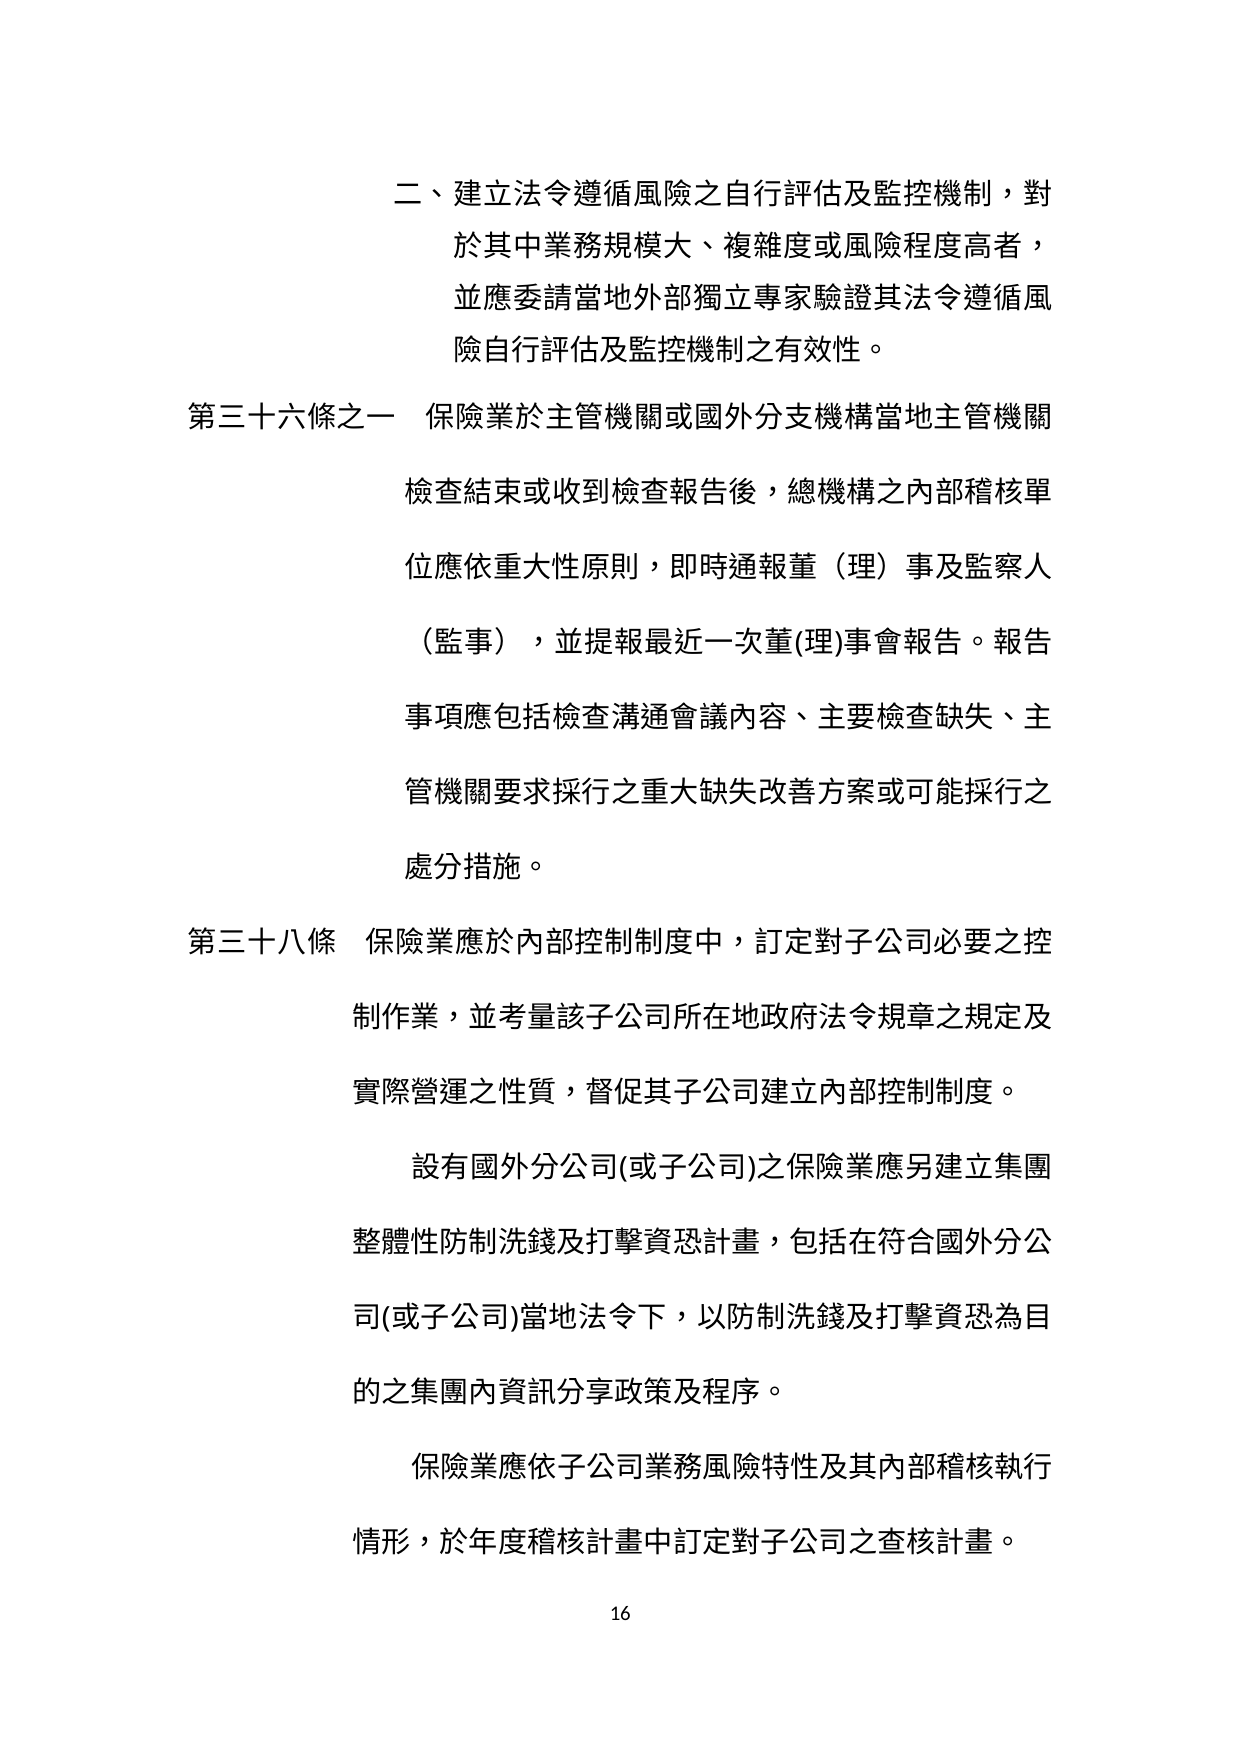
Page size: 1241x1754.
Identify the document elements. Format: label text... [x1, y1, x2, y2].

list 建立法令遵循風險之自行評估及監控機制，對於其中業務規模大、複雜度或風險程度高者，並應委請當地外部獨立專家驗證其法令遵循風險自行評估及監控機制之有效性。 [393, 162, 1053, 371]
text 設有國外分公司(或子公司)之保險業應另建立集團整體性防制洗錢及打擊資恐計畫，包括在符合國外分公司(或子公司)當地法令下，以防制洗錢及打擊資恐為目的之集團內資訊分享政策及程序。 [352, 1121, 1053, 1421]
text 第三十六條之一 保險業於主管機關或國外分支機構當地主管機關檢查結束或收到檢查報告後，總機構之內部稽核單位應依重大性原則，即時通報董（理）事及監察人（監事），並提報最近一次董(理)事會報告。報告事項應包括檢查溝通會議內容、主要檢查缺失、主管機關要求採行之重大缺失改善方案或可能採行之處分措施。 [187, 371, 1053, 896]
text 第三十八條 保險業應於內部控制制度中，訂定對子公司必要之控制作業，並考量該子公司所在地政府法令規章之規定及實際營運之性質，督促其子公司建立內部控制制度。 [187, 896, 1053, 1121]
text 保險業應依子公司業務風險特性及其內部稽核執行情形，於年度稽核計畫中訂定對子公司之查核計畫。 [352, 1421, 1053, 1571]
